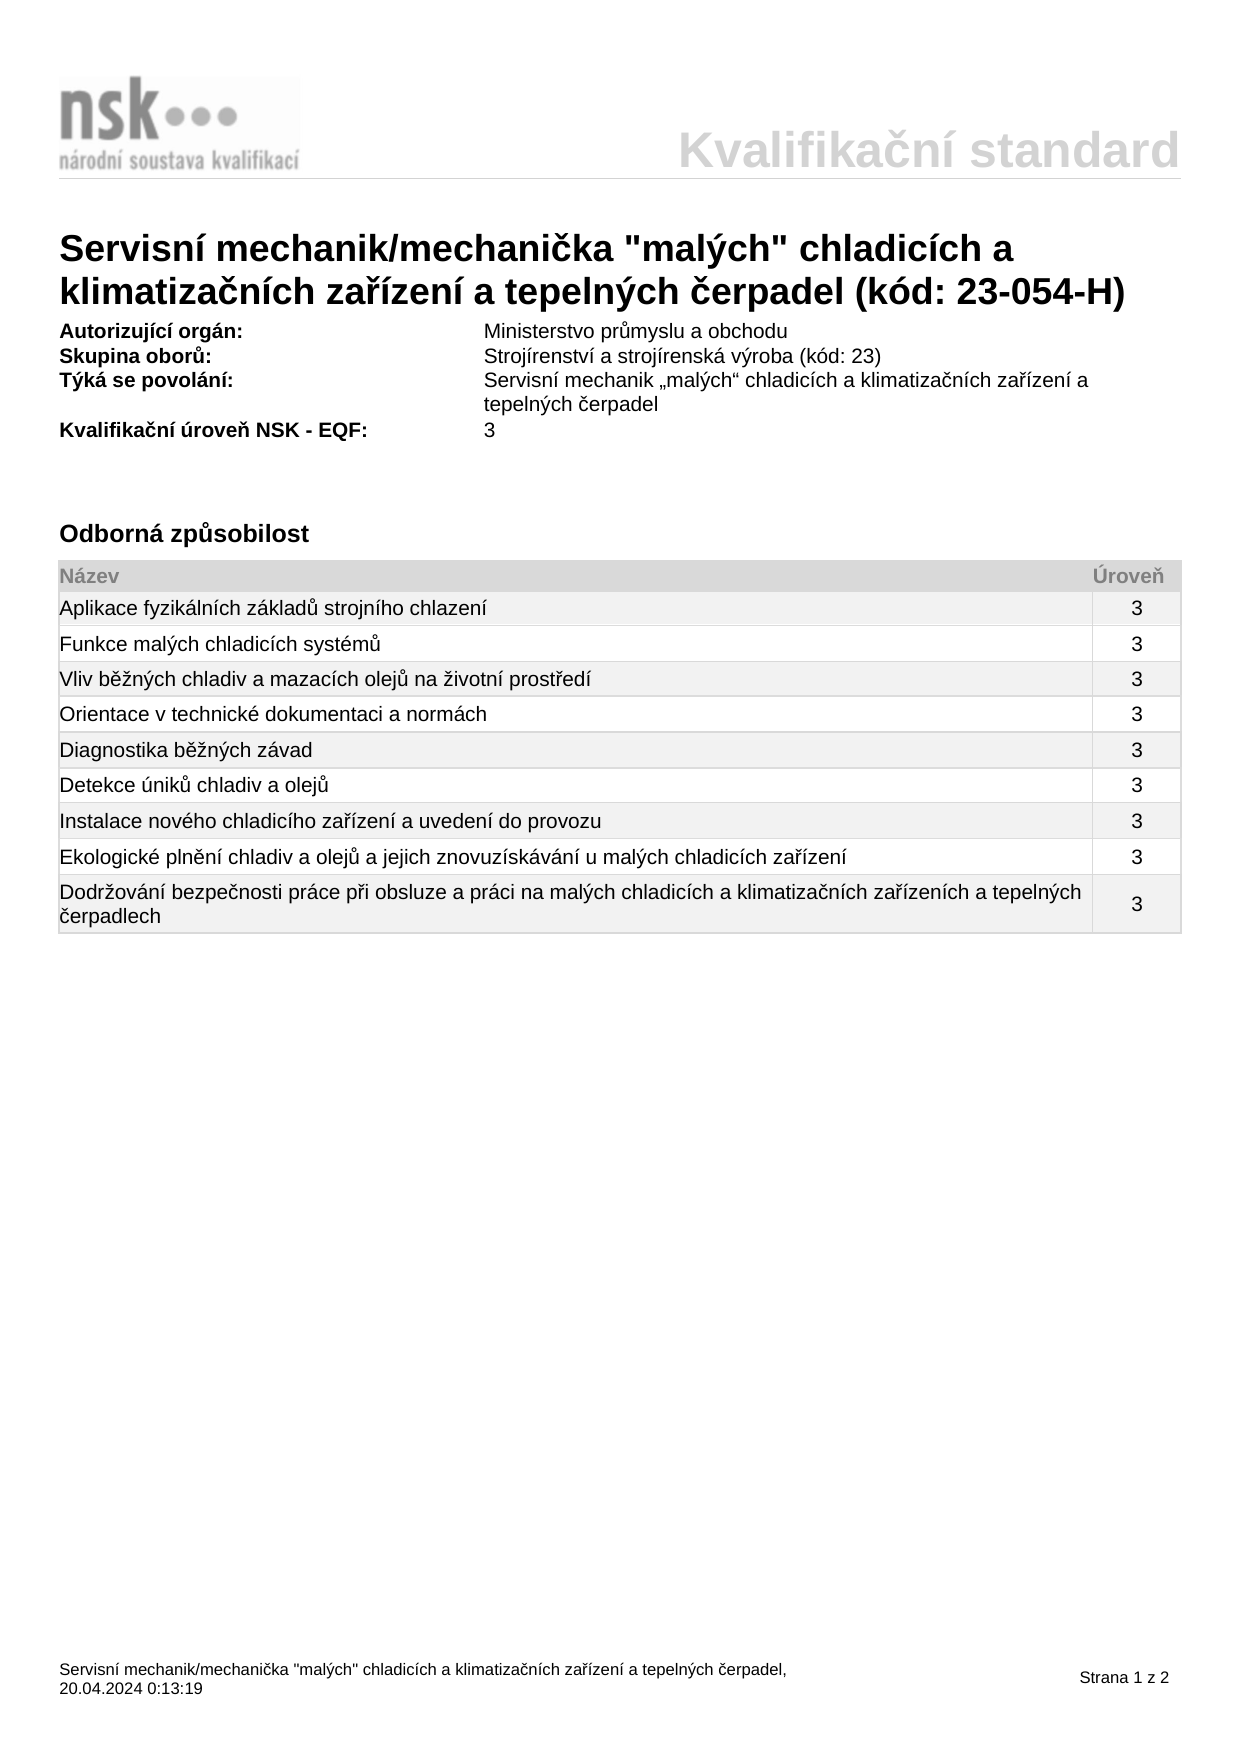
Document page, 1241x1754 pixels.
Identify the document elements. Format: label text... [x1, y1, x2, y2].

table_cell Autorizující orgán: [59, 319, 483, 343]
table_cell [1093, 548, 1169, 560]
table_cell 3 [1093, 662, 1180, 695]
table_cell [862, 442, 1093, 512]
table_cell [59, 313, 483, 319]
table_cell [862, 548, 1093, 560]
table_cell [59, 392, 483, 418]
table_cell [1093, 313, 1169, 319]
table_cell [59, 1232, 483, 1447]
table_cell [59, 442, 483, 512]
table_cell [1169, 1447, 1181, 1660]
table_cell [1169, 548, 1181, 560]
table_cell Instalace nového chladicího zařízení a uvedení do provozu [60, 803, 1092, 838]
table_cell Diagnostika běžných závad [60, 733, 1092, 767]
table_cell 3 [1093, 803, 1180, 838]
table_cell [1169, 1660, 1181, 1696]
table_cell Aplikace fyzikálních základů strojního chlazení [60, 592, 1092, 624]
table_cell [1169, 934, 1181, 1232]
table_cell Strojírenství a strojírenská výroba (kód: 23) [484, 344, 1181, 368]
table_cell [862, 934, 1093, 1232]
table_cell [620, 548, 626, 560]
table_cell [620, 934, 626, 1232]
table_cell [626, 1232, 862, 1447]
table_cell [59, 1447, 483, 1660]
table_cell Dodržování bezpečnosti práce při obsluze a práci na malých chladicích a klimatizačních zařízeních a tepelných čerpadlech [60, 875, 1092, 932]
table_cell [59, 179, 1181, 196]
table_cell [620, 196, 626, 224]
table_cell [620, 442, 626, 512]
table_cell [620, 1232, 626, 1447]
table_cell [620, 1447, 626, 1660]
table_cell [1093, 196, 1169, 224]
table_cell [1093, 1447, 1169, 1660]
table_cell [484, 196, 620, 224]
table_cell [626, 196, 862, 224]
table_cell Detekce úniků chladiv a olejů [60, 769, 1092, 802]
table_cell Servisní mechanik/mechanička "malých" chladicích a klimatizačních zařízení a tepelných čerpadel, 20.04.2024 0:13:19 [59, 1660, 862, 1696]
table_cell [1169, 442, 1181, 512]
table_header Kvalifikační standard [626, 59, 1181, 178]
table_cell 3 [1093, 697, 1180, 731]
table_cell [626, 1447, 862, 1660]
table_cell [1169, 1232, 1181, 1447]
table_cell [59, 196, 483, 224]
table_cell [626, 548, 862, 560]
table_cell Kvalifikační úroveň NSK - EQF: [59, 418, 483, 440]
table_cell [1093, 1232, 1169, 1447]
table_cell 3 [1093, 592, 1180, 624]
table_cell Úroveň [1093, 562, 1180, 590]
picture [58, 59, 621, 172]
table_cell [59, 172, 483, 178]
table_cell [484, 934, 620, 1232]
table_cell [862, 1447, 1093, 1660]
table_cell [484, 442, 620, 512]
table_cell 3 [1093, 875, 1180, 932]
table_cell [1169, 313, 1181, 319]
table_cell 3 [1093, 626, 1180, 661]
table_cell Odborná způsobilost [59, 512, 1181, 548]
table_cell [484, 1232, 620, 1447]
table_cell [484, 313, 620, 319]
table_cell [484, 548, 620, 560]
table_cell [862, 1232, 1093, 1447]
table_cell [59, 934, 483, 1232]
table_cell Vliv běžných chladiv a mazacích olejů na životní prostředí [60, 662, 1092, 695]
table_cell Funkce malých chladicích systémů [60, 626, 1092, 661]
table_cell Orientace v technické dokumentaci a normách [60, 697, 1092, 731]
table_cell [1093, 934, 1169, 1232]
table_cell 3 [1093, 839, 1180, 874]
table_cell [59, 548, 483, 560]
table_cell Skupina oborů: [59, 344, 483, 368]
table_cell Servisní mechanik „malých“ chladicích a klimatizačních zařízení a tepelných čerpadel [484, 368, 1181, 418]
table_cell 3 [484, 418, 1181, 442]
table_cell Týká se povolání: [59, 368, 483, 392]
table_cell [626, 313, 862, 319]
table_cell [1093, 442, 1169, 512]
table_cell Servisní mechanik/mechanička "malých" chladicích a klimatizačních zařízení a tepelných čerpadel (kód: 23-054-H) [59, 224, 1181, 313]
table_cell 3 [1093, 733, 1180, 767]
table_cell [484, 1447, 620, 1660]
table_cell [862, 196, 1093, 224]
table_cell Strana 1 z 2 [862, 1660, 1169, 1696]
table_header [621, 59, 626, 172]
table_cell [1169, 196, 1181, 224]
table_cell Ekologické plnění chladiv a olejů a jejich znovuzískávání u malých chladicích zařízení [60, 839, 1092, 874]
table_cell [626, 934, 862, 1232]
table_cell [484, 172, 620, 178]
table_cell Ministerstvo průmyslu a obchodu [484, 319, 1181, 344]
table_cell [626, 442, 862, 512]
table_cell 3 [1093, 769, 1180, 802]
table_cell Název [60, 562, 1092, 590]
table_cell [862, 313, 1093, 319]
